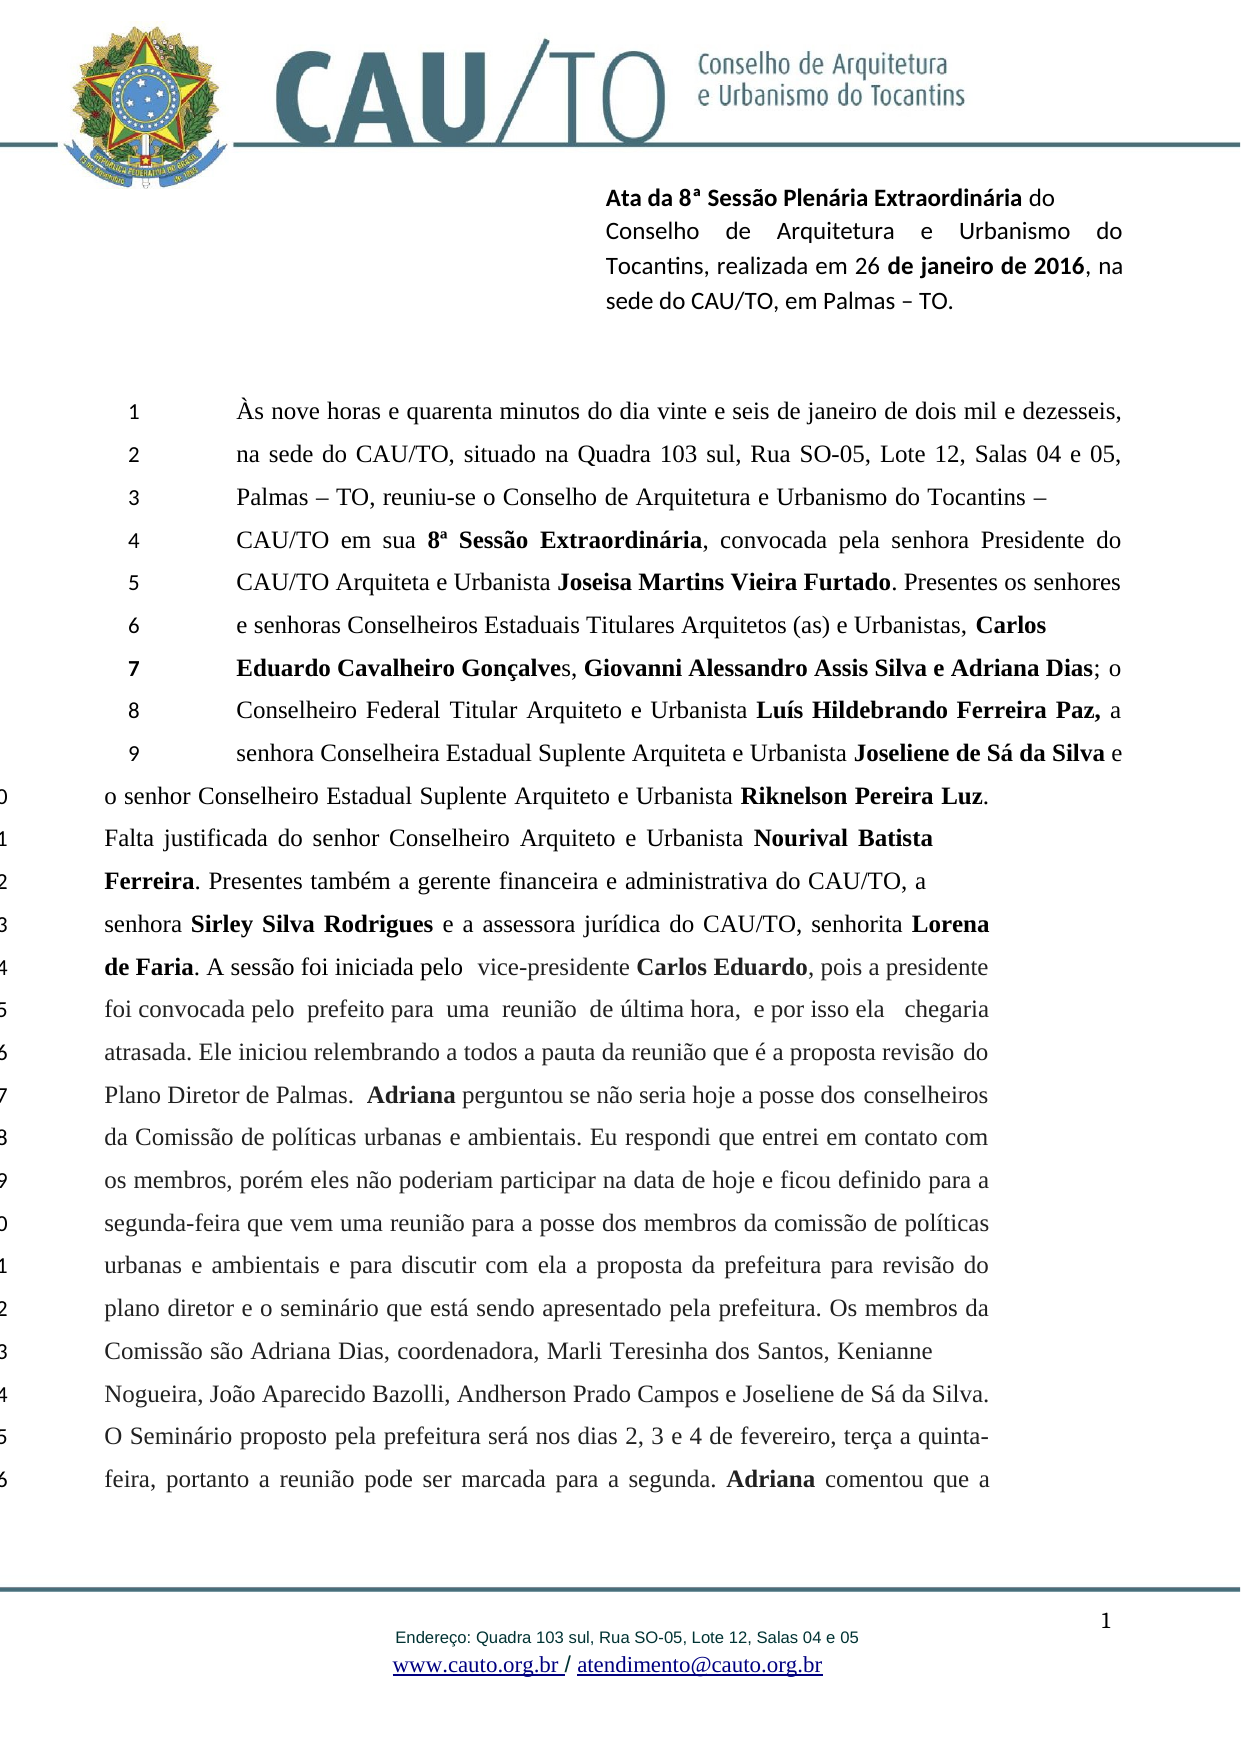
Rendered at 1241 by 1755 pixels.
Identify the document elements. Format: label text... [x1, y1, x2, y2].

list e senhoras Conselheiros Estaduais Titulares Arquitetos (as) e Urbanistas, Carlos [128, 610, 1145, 639]
list urbanas e ambientais e para discutir com ela a proposta da prefeitura para revisão do [0, 1250, 1145, 1279]
list senhora Conselheira Estadual Suplente Arquiteta e Urbanista Joseliene de Sá da Silva e [128, 738, 1145, 767]
list Eduardo Cavalheiro Gonçalves, Giovanni Alessandro Assis Silva e Adriana Dias; o [128, 653, 1145, 682]
list de Faria. A sessão foi iniciada pelo vice-presidente Carlos Eduardo, pois a presidente [0, 952, 1145, 981]
list CAU/TO Arquiteta e Urbanista Joseisa Martins Vieira Furtado. Presentes os senhores [128, 567, 1145, 596]
list senhora Sirley Silva Rodrigues e a assessora jurídica do CAU/TO, senhorita Lorena [0, 909, 1145, 938]
list CAU/TO em sua 8ª Sessão Extraordinária, convocada pela senhora Presidente do [128, 525, 1145, 554]
list O Seminário proposto pela prefeitura será nos dias 2, 3 e 4 de fevereiro, terça a quinta- [0, 1421, 1145, 1450]
list Comissão são Adriana Dias, coordenadora, Marli Teresinha dos Santos, Kenianne [0, 1336, 1145, 1365]
list Ferreira. Presentes também a gerente financeira e administrativa do CAU/TO, a [0, 866, 1145, 895]
list Às nove horas e quarenta minutos do dia vinte e seis de janeiro de dois mil e dezesseis, [128, 396, 1145, 426]
list Palmas – TO, reuniu-se o Conselho de Arquitetura e Urbanismo do Tocantins – [128, 482, 1145, 511]
list Plano Diretor de Palmas. Adriana perguntou se não seria hoje a posse dos conselheiros [0, 1080, 1145, 1109]
list na sede do CAU/TO, situado na Quadra 103 sul, Rua SO-05, Lote 12, Salas 04 e 05, [128, 439, 1145, 468]
list Nogueira, João Aparecido Bazolli, Andherson Prado Campos e Joseliene de Sá da Silva. [0, 1379, 1145, 1408]
list Conselheiro Federal Titular Arquiteto e Urbanista Luís Hildebrando Ferreira Paz, a [128, 696, 1145, 724]
list o senhor Conselheiro Estadual Suplente Arquiteto e Urbanista Riknelson Pereira Luz. [0, 781, 1145, 810]
list feira, portanto a reunião pode ser marcada para a segunda. Adriana comentou que a [0, 1464, 1145, 1493]
list foi convocada pelo prefeito para uma reunião de última hora, e por isso ela chegaria [0, 994, 1145, 1023]
list segunda-feira que vem uma reunião para a posse dos membros da comissão de políticas [0, 1208, 1145, 1237]
list atrasada. Ele iniciou relembrando a todos a pauta da reunião que é a proposta revisão do [0, 1037, 1145, 1066]
list os membros, porém eles não poderiam participar na data de hoje e ficou definido para a [0, 1165, 1145, 1194]
text Conselho de Arquitetura e Urbanismo do Tocantins, realizada em 26 de janeiro de 2016, na sede do CAU/TO, em Palmas – TO. [606, 215, 1123, 316]
list plano diretor e o seminário que está sendo apresentado pela prefeitura. Os membros da [0, 1293, 1145, 1322]
list Falta justificada do senhor Conselheiro Arquiteto e Urbanista Nourival Batista [0, 823, 1145, 852]
list da Comissão de políticas urbanas e ambientais. Eu respondi que entrei em contato com [0, 1122, 1145, 1152]
